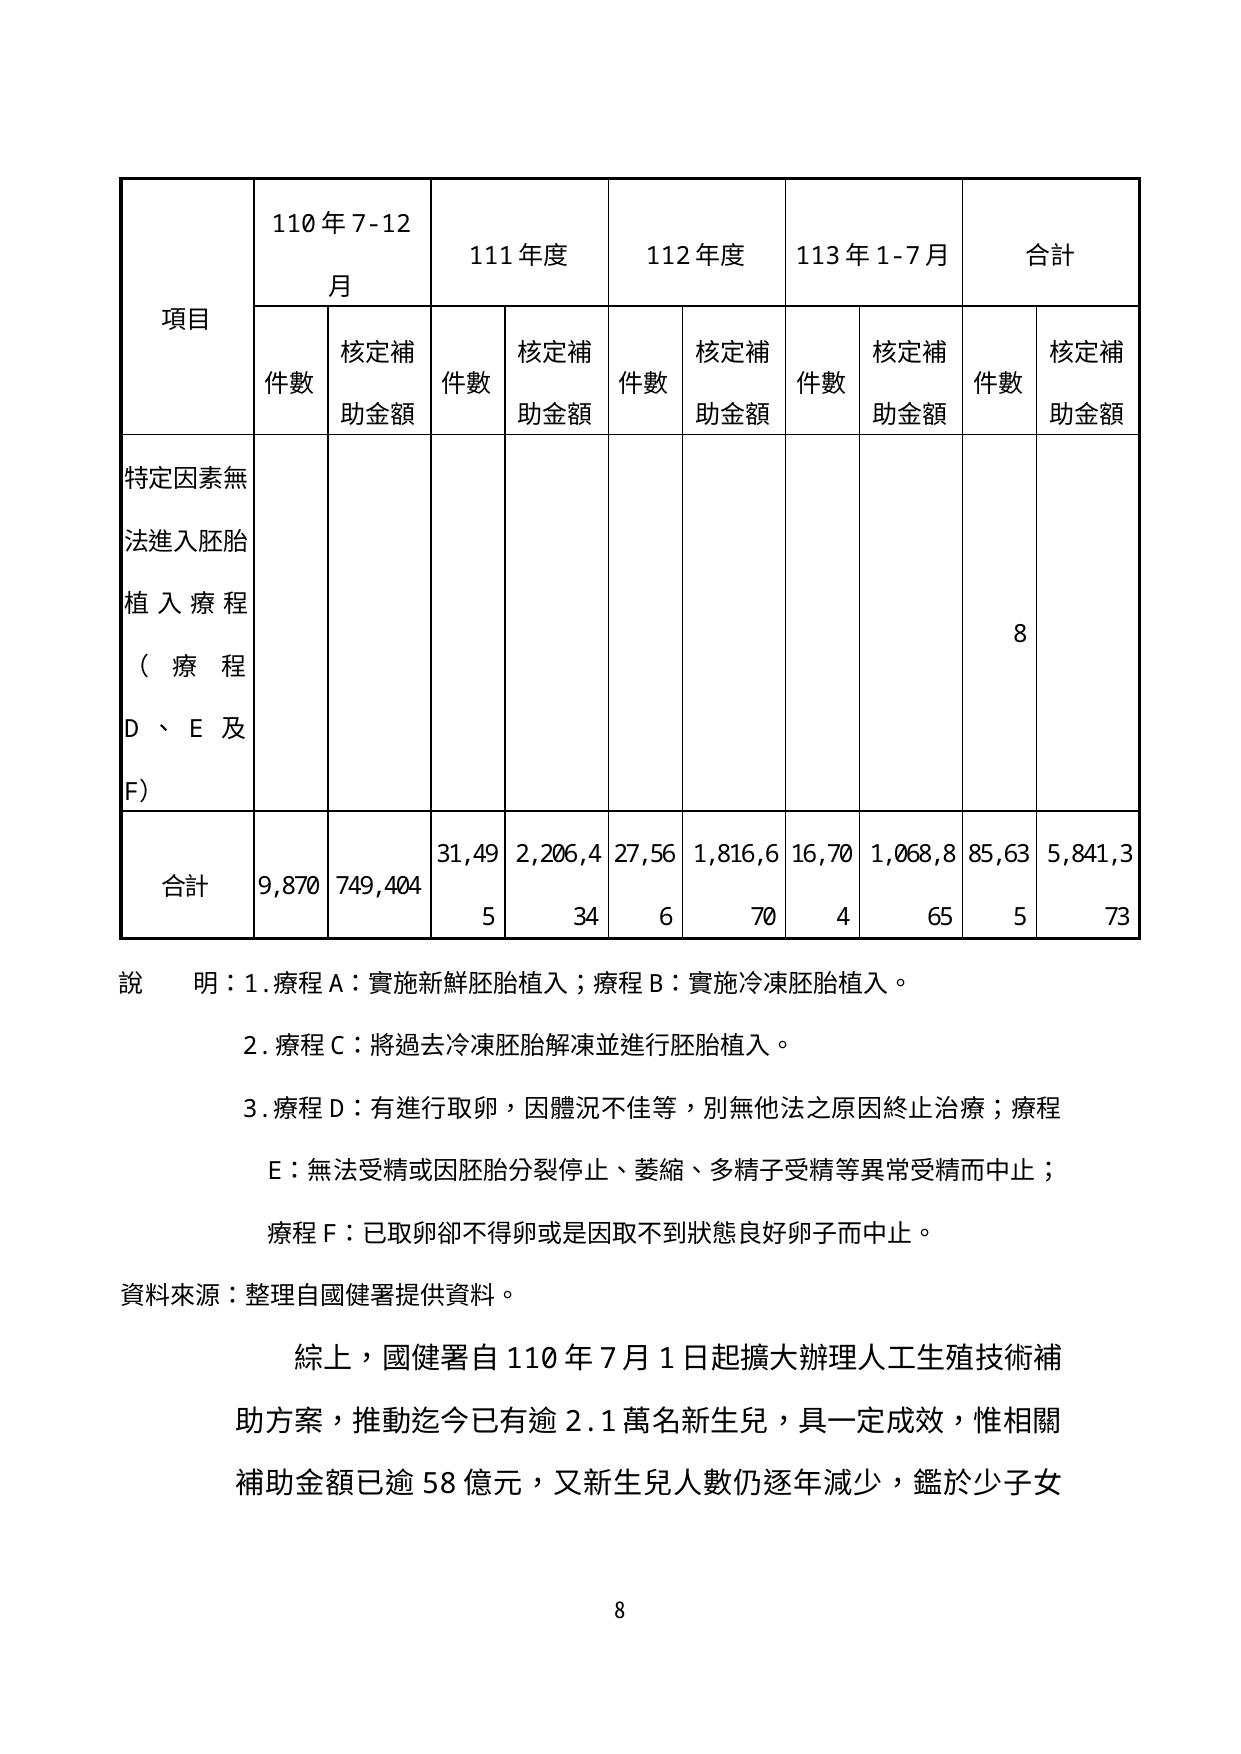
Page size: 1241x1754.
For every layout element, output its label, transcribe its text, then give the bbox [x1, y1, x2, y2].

table_cell 1,068,865 [860, 812, 962, 937]
table_cell [329, 435, 430, 810]
table_cell 核定補助金額 [860, 307, 962, 433]
table_header 合計 [963, 180, 1138, 305]
table_cell 核定補助金額 [329, 307, 430, 433]
table_cell 件數 [255, 307, 327, 433]
text 2. 療程C：將過去冷凍胚胎解凍並進行胚胎植入。 [242, 1002, 1063, 1065]
table_cell 件數 [963, 307, 1036, 433]
table_cell [506, 435, 608, 810]
table_cell [609, 435, 682, 810]
text 資料來源：整理自國健署提供資料。 [120, 1252, 1063, 1315]
table_cell [432, 435, 504, 810]
table_cell 9,870 [255, 812, 327, 937]
table_cell 核定補助金額 [1037, 307, 1138, 433]
table_cell [255, 435, 327, 810]
table_cell [683, 435, 785, 810]
text 說 明：1.療程A：實施新鮮胚胎植入；療程B：實施冷凍胚胎植入。 [118, 940, 1063, 1002]
table_cell 核定補助金額 [506, 307, 608, 433]
table_header 113年1-7月 [786, 180, 962, 305]
table_cell 27,566 [609, 812, 682, 937]
table_cell 85,635 [963, 812, 1036, 937]
text 綜上，國健署自110年7月1日起擴大辦理人工生殖技術補助方案，推動迄今已有逾2.1萬名新生兒，具一定成效，惟相關補助金額已逾58億元，又新生兒人數仍逐年減少，鑑於少子女 [236, 1315, 1063, 1502]
table_header 110年7-12月 [255, 180, 430, 305]
table_header 112年度 [609, 180, 785, 305]
table_cell 合計 [123, 812, 253, 937]
table_cell 特定因素無法進入胚胎植入療程（療程D、E及F） [123, 435, 253, 810]
text 3. 療程D：有進行取卵，因體況不佳等，別無他法之原因終止治療；療程E：無法受精或因胚胎分裂停止、萎縮、多精子受精等異常受精而中止；療程F：已取卵卻不得卵或是因取不到狀態良好卵子而中止。 [242, 1065, 1063, 1252]
table_cell 件數 [609, 307, 682, 433]
table_cell 5,841,373 [1037, 812, 1138, 937]
table_cell 件數 [786, 307, 859, 433]
table_cell 16,704 [786, 812, 859, 937]
table_cell 核定補助金額 [683, 307, 785, 433]
table_cell [1037, 435, 1138, 810]
table_cell 749,404 [329, 812, 430, 937]
table_cell 8 [963, 435, 1036, 810]
table_cell 件數 [432, 307, 504, 433]
table_header 項目 [123, 180, 253, 433]
table_cell [786, 435, 859, 810]
table_cell 31,495 [432, 812, 504, 937]
table_header 111年度 [432, 180, 608, 305]
table_cell 2,206,434 [506, 812, 608, 937]
table_cell [860, 435, 962, 810]
table_cell 1,816,670 [683, 812, 785, 937]
